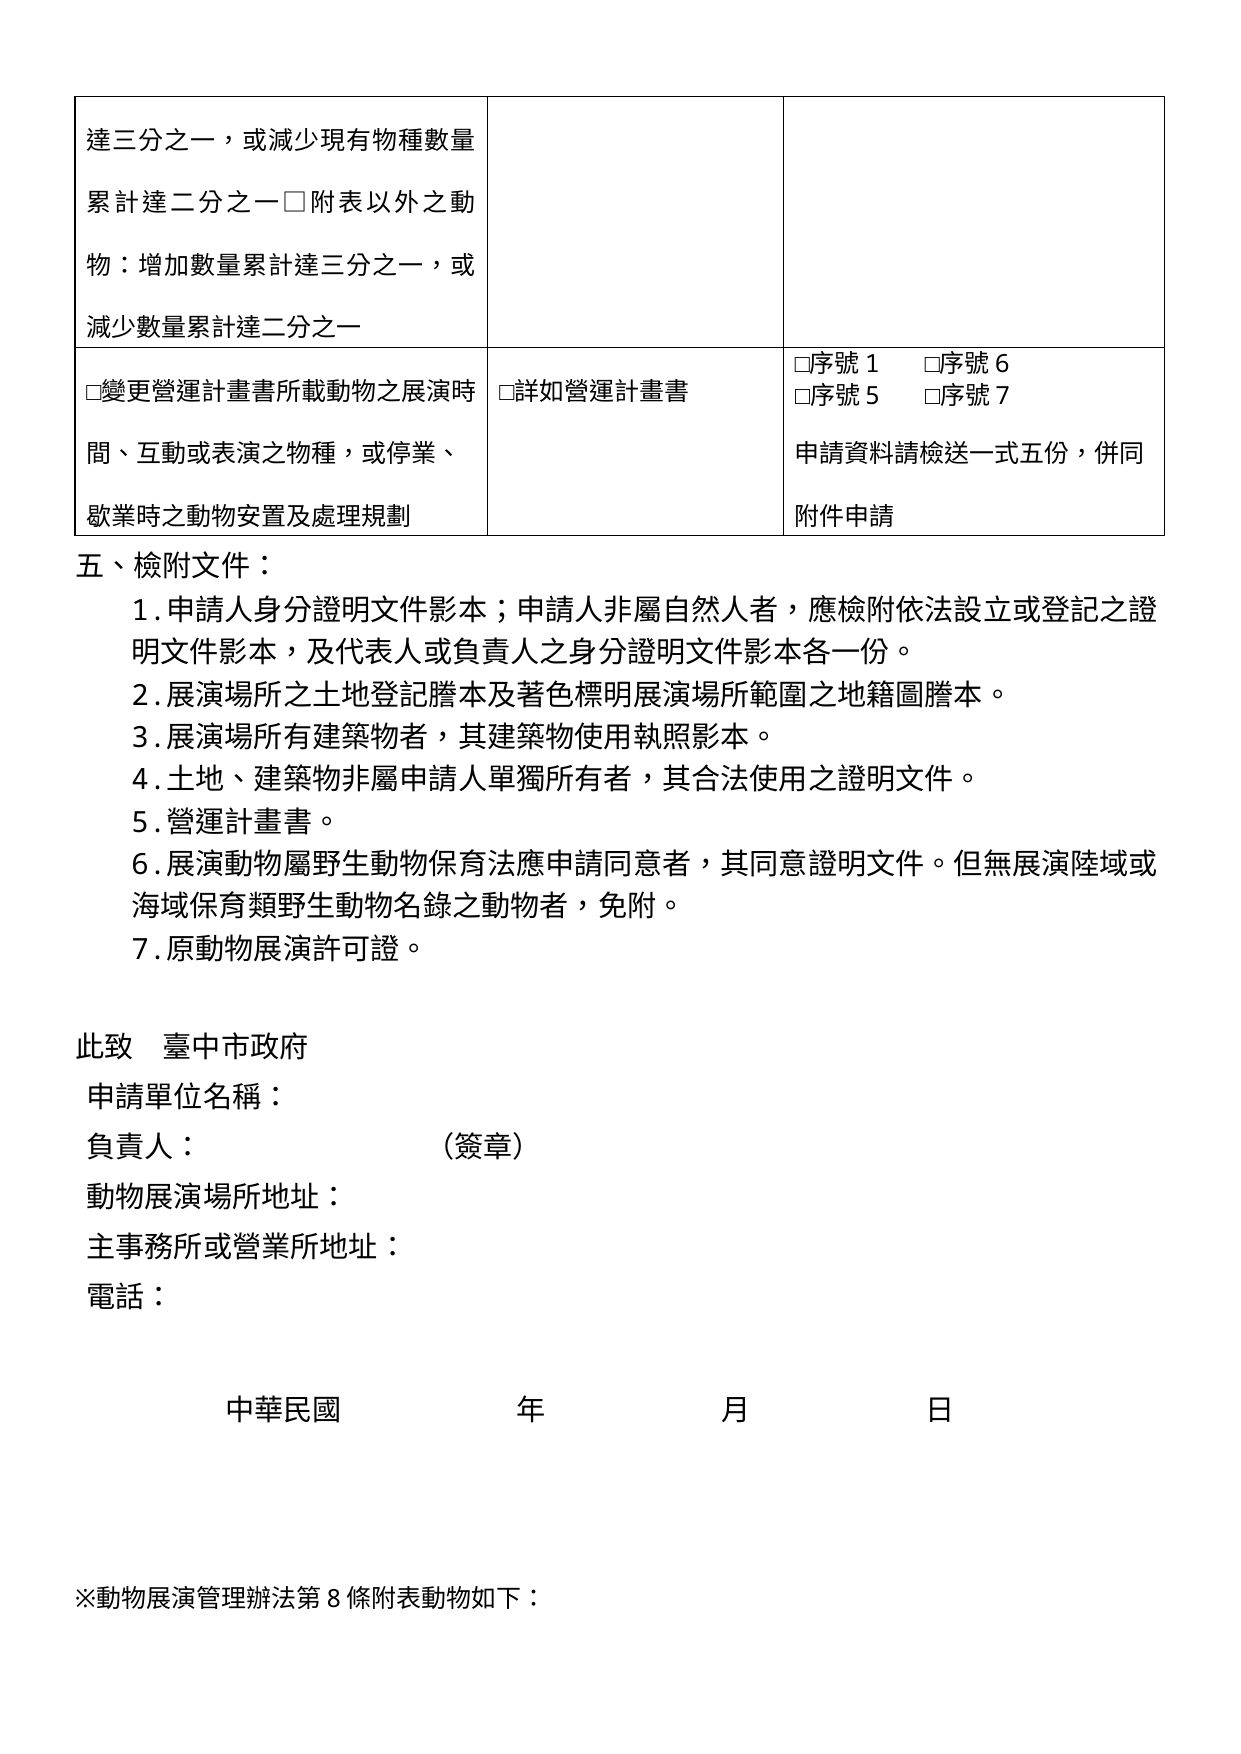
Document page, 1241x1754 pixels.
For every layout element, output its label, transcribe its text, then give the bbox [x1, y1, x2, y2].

table_cell 動物展演場所地址： 主事務所或營業所地址： [75, 1168, 1132, 1268]
text 五、檢附文件： [75, 536, 1165, 586]
text 中華民國 年 月 日 [225, 1380, 1165, 1430]
text 7.原動物展演許可證。 [131, 925, 1165, 968]
table_cell □序號1 □序號6 □序號5 □序號7 申請資料請檢送一式五份，併同附件申請 [784, 348, 1164, 535]
table_cell 負責人： （簽章） [75, 1118, 1132, 1168]
text 此致 臺中市政府 [75, 1018, 1165, 1068]
text ※動物展演管理辦法第8條附表動物如下： [75, 1555, 1165, 1618]
table_cell □變更營運計畫書所載動物之展演時間、互動或表演之物種，或停業、歇業時之動物安置及處理規劃 [76, 348, 487, 535]
table_cell [784, 97, 1164, 347]
table_cell □詳如營運計畫書 [488, 348, 783, 535]
table_header 申請單位名稱： [75, 1068, 1132, 1118]
text 1.申請人身分證明文件影本；申請人非屬自然人者，應檢附依法設立或登記之證明文件影本，及代表人或負責人之身分證明文件影本各一份。 [131, 586, 1165, 671]
text 5.營運計畫書。 [131, 798, 1165, 841]
text 6.展演動物屬野生動物保育法應申請同意者，其同意證明文件。但無展演陸域或海域保育類野生動物名錄之動物者，免附。 [131, 841, 1165, 925]
table_cell [488, 97, 783, 347]
table_cell 達三分之一，或減少現有物種數量累計達二分之一□附表以外之動物：增加數量累計達三分之一，或減少數量累計達二分之一 [76, 97, 487, 347]
table_cell 電話： [75, 1268, 1132, 1318]
text 4.土地、建築物非屬申請人單獨所有者，其合法使用之證明文件。 [131, 756, 1165, 798]
text 2.展演場所之土地登記謄本及著色標明展演場所範圍之地籍圖謄本。 [131, 671, 1165, 713]
text 3.展演場所有建築物者，其建築物使用執照影本。 [131, 713, 1165, 756]
